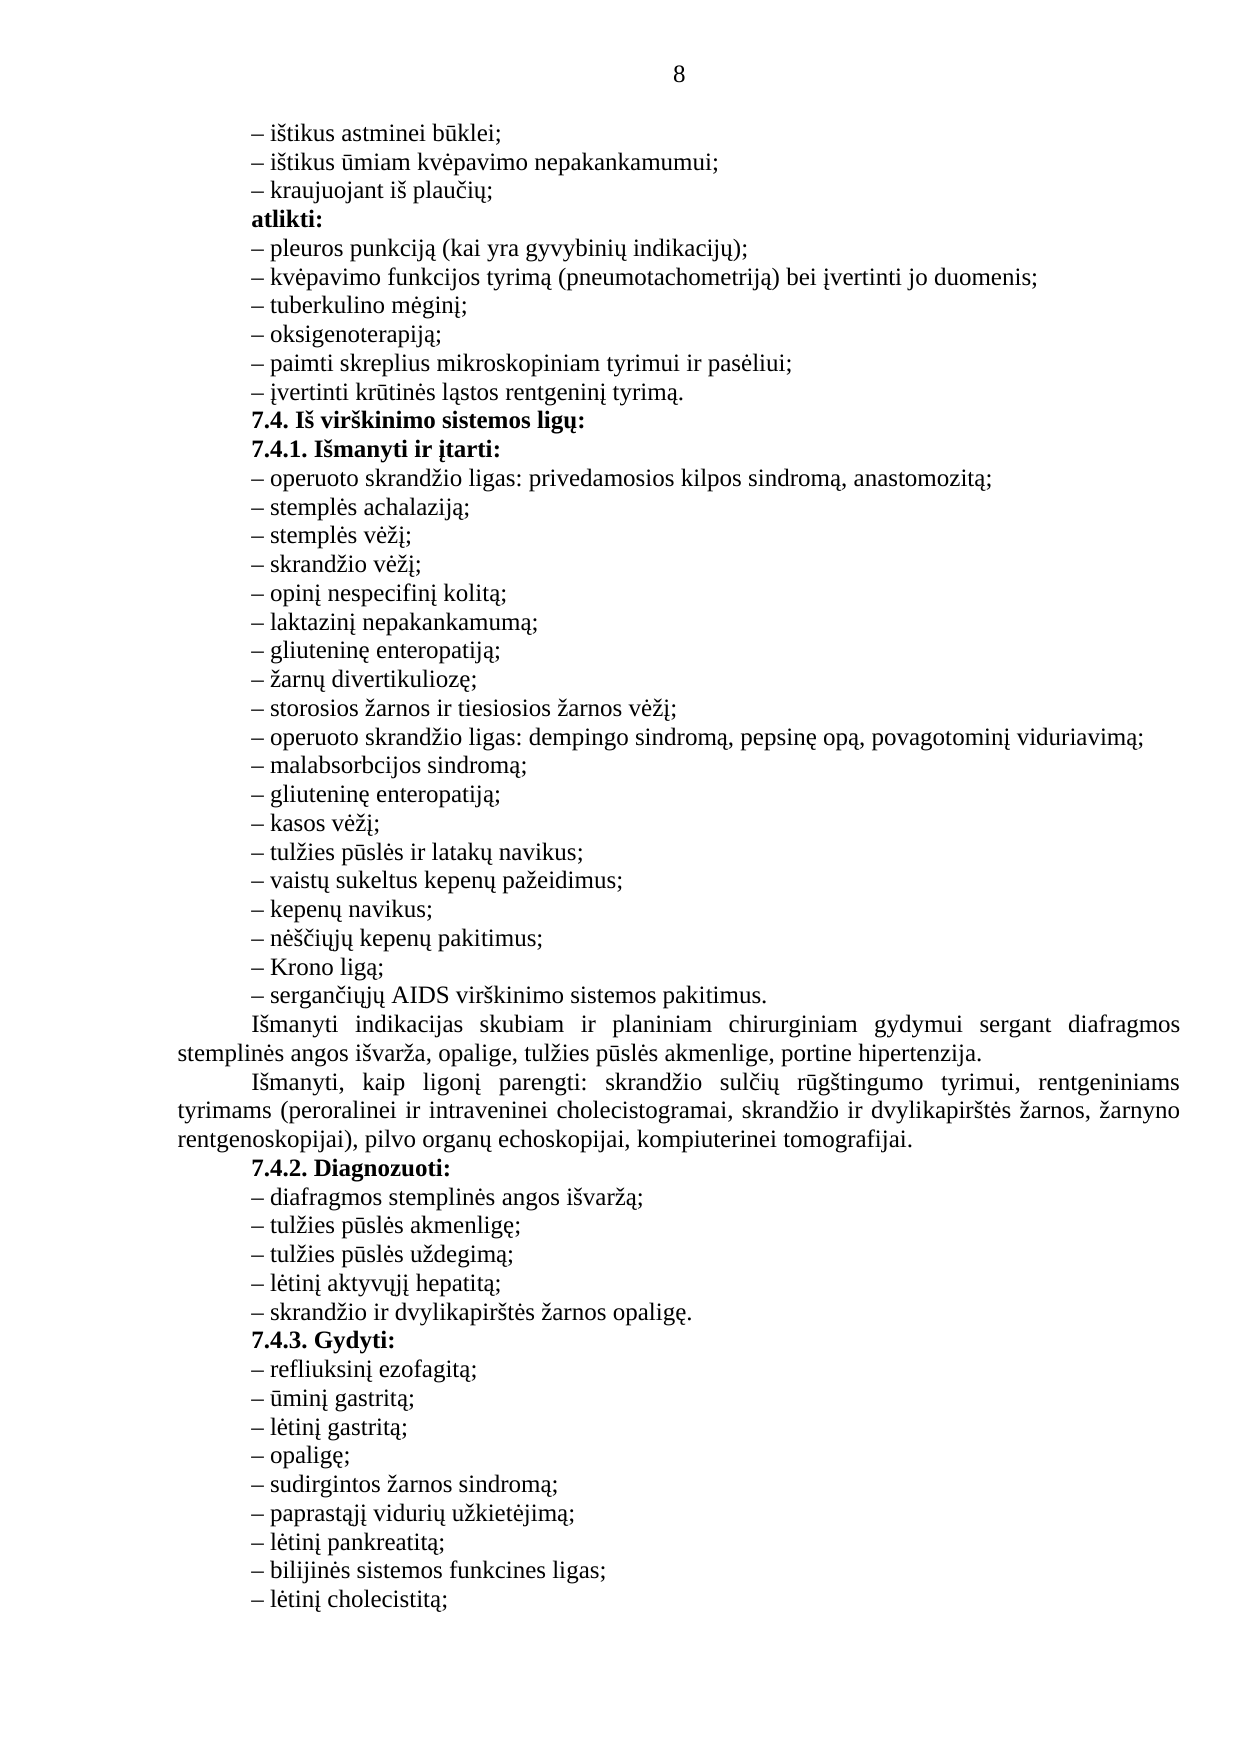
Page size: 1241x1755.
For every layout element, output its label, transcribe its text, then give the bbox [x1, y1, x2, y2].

text – tulžies pūslės akmenligę; [177, 1211, 1181, 1239]
text 7.4.1. Išmanyti ir įtarti: [177, 434, 1181, 463]
text – operuoto skrandžio ligas: dempingo sindromą, pepsinę opą, povagotominį viduriavimą; [177, 722, 1181, 751]
text 7.4.3. Gydyti: [177, 1326, 1181, 1354]
text – malabsorbcijos sindromą; [177, 751, 1181, 779]
text – skrandžio ir dvylikapirštės žarnos opaligę. [177, 1297, 1181, 1326]
text – lėtinį gastritą; [177, 1412, 1181, 1441]
text – lėtinį cholecistitą; [177, 1584, 1181, 1613]
text – kepenų navikus; [177, 894, 1181, 923]
text – žarnų divertikuliozę; [177, 664, 1181, 693]
text Išmanyti indikacijas skubiam ir planiniam chirurginiam gydymui sergant diafragmos stemplinės angos išvarža, opalige, tulžies pūslės akmenlige, portine hipertenzija. [177, 1009, 1181, 1067]
text – tuberkulino mėginį; [177, 291, 1181, 319]
text – kasos vėžį; [177, 808, 1181, 837]
text – stemplės achalaziją; [177, 492, 1181, 521]
text – stemplės vėžį; [177, 521, 1181, 549]
text – gliuteninę enteropatiją; [177, 779, 1181, 808]
text – tulžies pūslės ir latakų navikus; [177, 837, 1181, 866]
text – lėtinį aktyvųjį hepatitą; [177, 1268, 1181, 1297]
text – bilijinės sistemos funkcines ligas; [177, 1556, 1181, 1584]
text – kvėpavimo funkcijos tyrimą (pneumotachometriją) bei įvertinti jo duomenis; [177, 262, 1181, 291]
text 7.4. Iš virškinimo sistemos ligų: [177, 406, 1181, 434]
text – įvertinti krūtinės ląstos rentgeninį tyrimą. [177, 377, 1181, 406]
text – vaistų sukeltus kepenų pažeidimus; [177, 866, 1181, 894]
text – oksigenoterapiją; [177, 319, 1181, 348]
text 7.4.2. Diagnozuoti: [177, 1153, 1181, 1182]
text – ištikus ūmiam kvėpavimo nepakankamumui; [177, 147, 1181, 176]
text – ūminį gastritą; [177, 1383, 1181, 1412]
text – diafragmos stemplinės angos išvaržą; [177, 1182, 1181, 1211]
text – pleuros punkciją (kai yra gyvybinių indikacijų); [177, 233, 1181, 262]
text – laktazinį nepakankamumą; [177, 607, 1181, 636]
text – operuoto skrandžio ligas: privedamosios kilpos sindromą, anastomozitą; [177, 463, 1181, 492]
text – opinį nespecifinį kolitą; [177, 578, 1181, 607]
text – paimti skreplius mikroskopiniam tyrimui ir pasėliui; [177, 348, 1181, 377]
text atlikti: [177, 204, 1181, 233]
text – kraujuojant iš plaučių; [177, 176, 1181, 204]
text – ištikus astminei būklei; [177, 118, 1181, 147]
text – opaligę; [177, 1441, 1181, 1469]
text – sudirgintos žarnos sindromą; [177, 1469, 1181, 1498]
text – gliuteninę enteropatiją; [177, 636, 1181, 664]
text Išmanyti, kaip ligonį parengti: skrandžio sulčių rūgštingumo tyrimui, rentgeniniams tyrimams (peroralinei ir intraveninei cholecistogramai, skrandžio ir dvylikapirštės žarnos, žarnyno rentgenoskopijai), pilvo organų echoskopijai, kompiuterinei tomografijai. [177, 1067, 1181, 1153]
text – refliuksinį ezofagitą; [177, 1354, 1181, 1383]
text – paprastąjį vidurių užkietėjimą; [177, 1498, 1181, 1527]
text – tulžies pūslės uždegimą; [177, 1239, 1181, 1268]
text – Krono ligą; [177, 952, 1181, 981]
text – lėtinį pankreatitą; [177, 1527, 1181, 1556]
text – nėščiųjų kepenų pakitimus; [177, 923, 1181, 952]
text – storosios žarnos ir tiesiosios žarnos vėžį; [177, 693, 1181, 722]
text – sergančiųjų AIDS virškinimo sistemos pakitimus. [177, 981, 1181, 1009]
text – skrandžio vėžį; [177, 549, 1181, 578]
